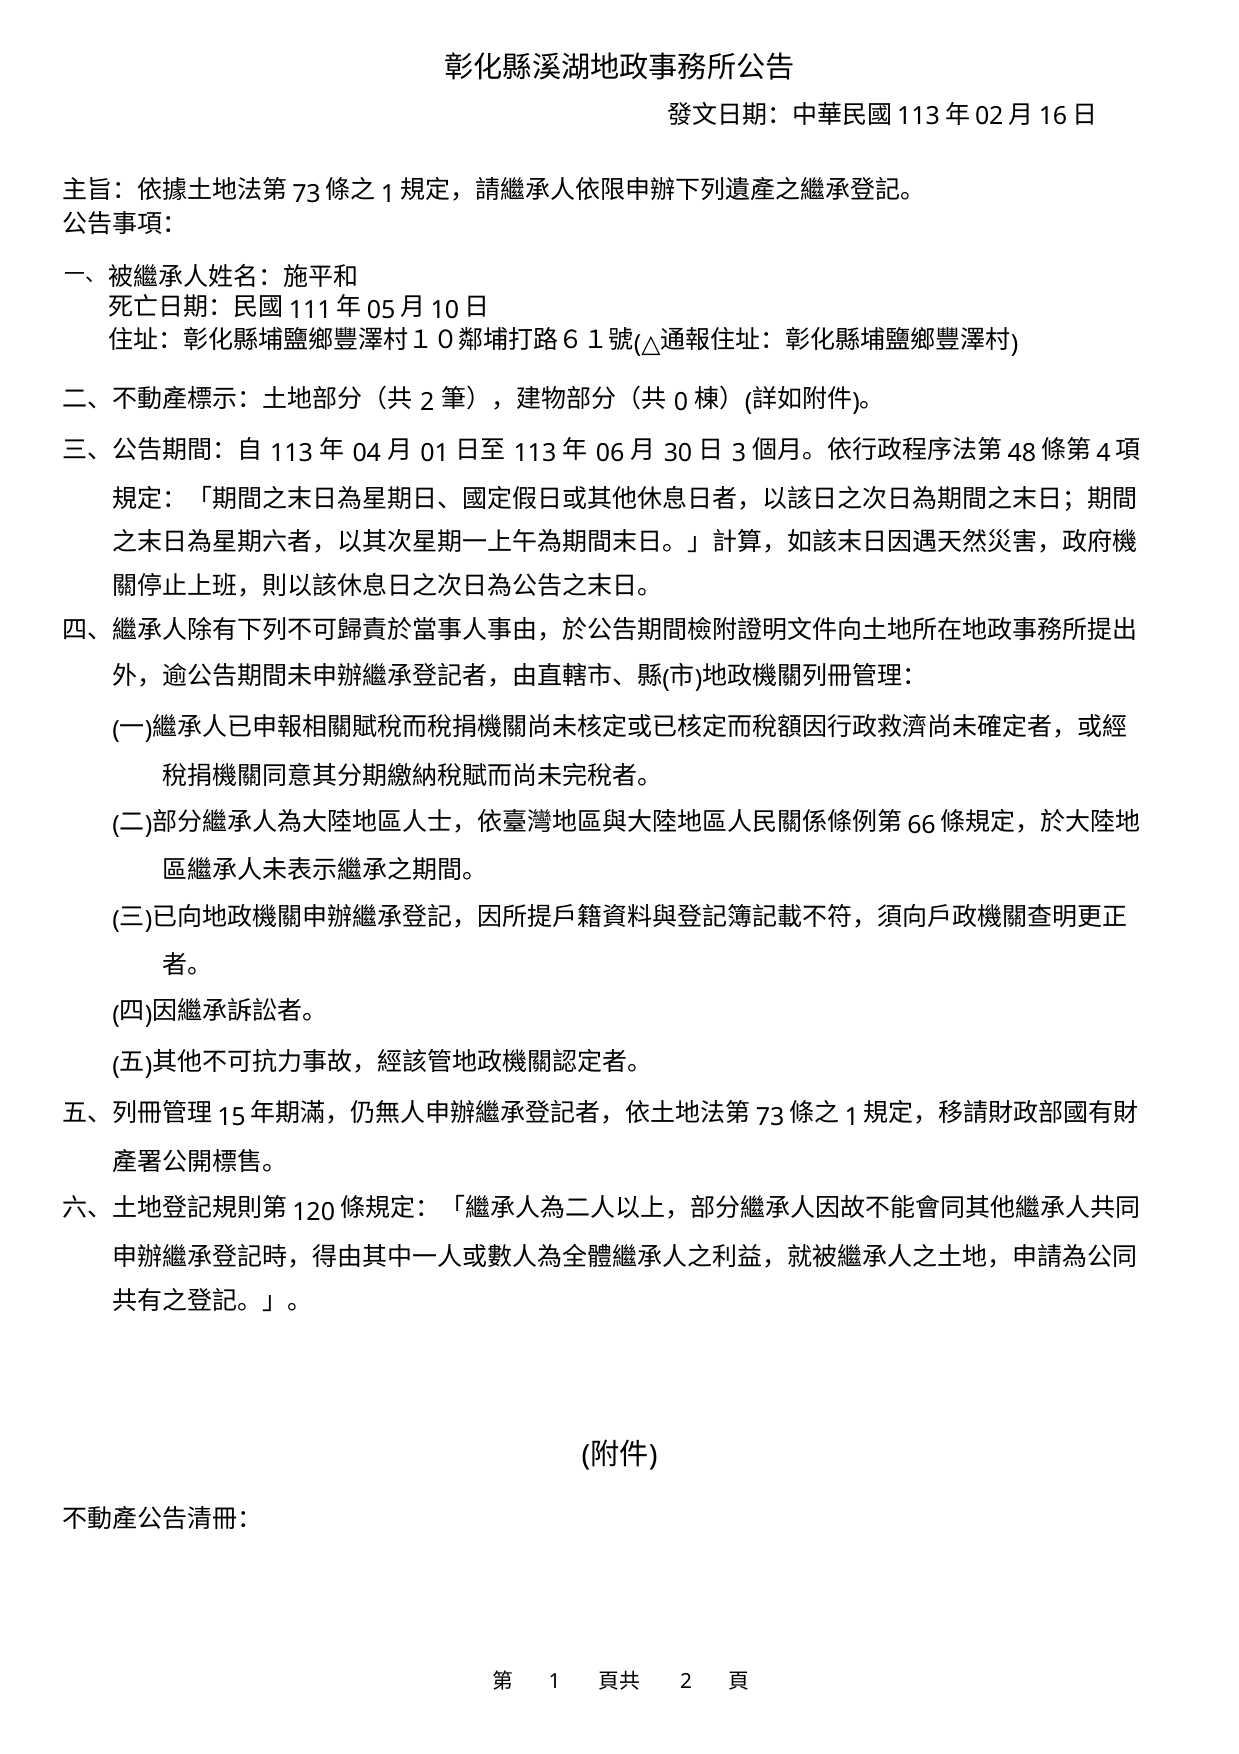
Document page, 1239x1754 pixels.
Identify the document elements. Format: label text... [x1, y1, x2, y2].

table_cell [109, 95, 482, 135]
table_cell [718, 1383, 759, 1423]
table_cell [0, 176, 62, 246]
table_cell [0, 1557, 62, 1661]
table_cell [0, 384, 62, 1383]
table_cell [0, 135, 62, 176]
table_cell [1177, 1661, 1239, 1701]
table_cell (附件) [62, 1424, 1177, 1485]
table_cell [1177, 41, 1239, 94]
table_cell [667, 135, 718, 176]
table_cell [653, 1557, 667, 1661]
table_cell [585, 95, 653, 135]
table_cell [1177, 1424, 1239, 1485]
table_header [523, 0, 585, 41]
table_cell 被繼承人姓名：施平和 死亡日期：民國111年05月10日 住址：彰化縣埔鹽鄉豐澤村１０鄰埔打路６１號(△通報住址：彰化縣埔鹽鄉豐澤村) [109, 263, 1177, 384]
table_cell 第 [483, 1661, 523, 1701]
table_cell 頁共 [585, 1661, 653, 1701]
table_cell [0, 263, 62, 313]
table_cell [718, 135, 759, 176]
table_cell [0, 1383, 62, 1423]
table_cell 頁 [718, 1661, 759, 1701]
table_cell [0, 1661, 62, 1701]
table_cell 二、不動產標示：土地部分（共 2 筆），建物部分（共 0 棟）(詳如附件)。 三、公告期間：自 113 年 04 月 01 日至 113 年 06 月 30 日 3 個月。依行政程序法第48條第4項 規定：「期間之末日為星期日、國定假日或其他休息日者，以該日之次日為期間之末日；期間 之末日為星期六者，以其次星期一上午為期間末日。」計算，如該末日因遇天然災害，政府機 關停止上班，則以該休息日之次日為公告之末日。 四、繼承人除有下列不可歸責於當事人事由，於公告期間檢附證明文件向土地所在地政事務所提出 外，逾公告期間未申辦繼承登記者，由直轄市、縣(市)地政機關列冊管理： (一)繼承人已申報相關賦稅而稅捐機關尚未核定或已核定而稅額因行政救濟尚未確定者，或經 稅捐機關同意其分期繳納稅賦而尚未完稅者。 (二)部分繼承人為大陸地區人士，依臺灣地區與大陸地區人民關係條例第66條規定，於大陸地 區繼承人未表示繼承之期間。 (三)已向地政機關申辦繼承登記，因所提戶籍資料與登記簿記載不符，須向戶政機關查明更正 者。 (四)因繼承訴訟者。 (五)其他不可抗力事故，經該管地政機關認定者。 五、列冊管理15年期滿，仍無人申辦繼承登記者，依土地法第73條之1規定，移請財政部國有財 產署公開標售。 六、土地登記規則第120條規定：「繼承人為二人以上，部分繼承人因故不能會同其他繼承人共同 申辦繼承登記時，得由其中一人或數人為全體繼承人之利益，就被繼承人之土地，申請為公同 共有之登記。」。 [62, 384, 1177, 1383]
table_cell [0, 1485, 62, 1557]
table_cell [653, 135, 667, 176]
table_cell [483, 95, 523, 135]
table_cell 不動產公告清冊： [62, 1485, 1177, 1557]
table_header [667, 0, 718, 41]
table_header [0, 0, 62, 41]
table_cell [1177, 384, 1239, 1383]
table_cell 2 [653, 1661, 718, 1701]
table_cell 主旨：依據土地法第73條之1規定，請繼承人依限申辦下列遺產之繼承登記。 公告事項： [62, 176, 1177, 262]
table_cell [1177, 1485, 1239, 1557]
table_cell [62, 135, 109, 176]
table_cell [483, 1557, 523, 1661]
table_cell [62, 95, 109, 135]
table_header [62, 0, 109, 41]
table_cell [585, 1383, 653, 1423]
table_cell [759, 1383, 1177, 1423]
table_cell [1177, 263, 1239, 313]
table_cell [1177, 1557, 1239, 1661]
table_cell [483, 1383, 523, 1423]
table_cell [0, 1424, 62, 1485]
table_cell [523, 135, 585, 176]
table_cell [0, 246, 62, 262]
table_header [1177, 0, 1239, 41]
table_cell [109, 135, 482, 176]
table_cell [62, 1383, 109, 1423]
table_cell [62, 314, 109, 384]
table_cell [523, 1557, 585, 1661]
table_cell [109, 1661, 482, 1701]
table_cell [653, 1383, 667, 1423]
table_cell [1177, 246, 1239, 262]
table_cell [667, 1383, 718, 1423]
table_cell [109, 1557, 482, 1661]
table_cell 彰化縣溪湖地政事務所公告 [62, 41, 1177, 94]
table_cell [1177, 314, 1239, 384]
table_cell [1177, 176, 1239, 246]
table_cell [109, 1383, 482, 1423]
table_cell [585, 1557, 653, 1661]
table_cell [0, 95, 62, 135]
table_cell [653, 95, 667, 135]
table_header [653, 0, 667, 41]
table_header [109, 0, 482, 41]
table_cell [759, 1661, 1177, 1701]
table_cell [1177, 1383, 1239, 1423]
table_cell [523, 1383, 585, 1423]
table_cell [1177, 95, 1239, 135]
table_header [483, 0, 523, 41]
table_cell [0, 314, 62, 384]
table_cell [585, 135, 653, 176]
table_cell [0, 41, 62, 94]
table_cell [62, 1661, 109, 1701]
table_cell [62, 1557, 109, 1661]
table_cell [483, 135, 523, 176]
table_cell 發文日期：中華民國113年02月16日 [667, 95, 1177, 135]
table_cell [523, 95, 585, 135]
table_header [585, 0, 653, 41]
table_cell [759, 135, 1177, 176]
table_header [718, 0, 759, 41]
table_cell [1177, 135, 1239, 176]
table_cell [759, 1557, 1177, 1661]
table_cell [667, 1557, 718, 1661]
table_cell 一、 [62, 263, 109, 313]
table_header [759, 0, 1177, 41]
table_cell 1 [523, 1661, 585, 1701]
table_cell [718, 1557, 759, 1661]
